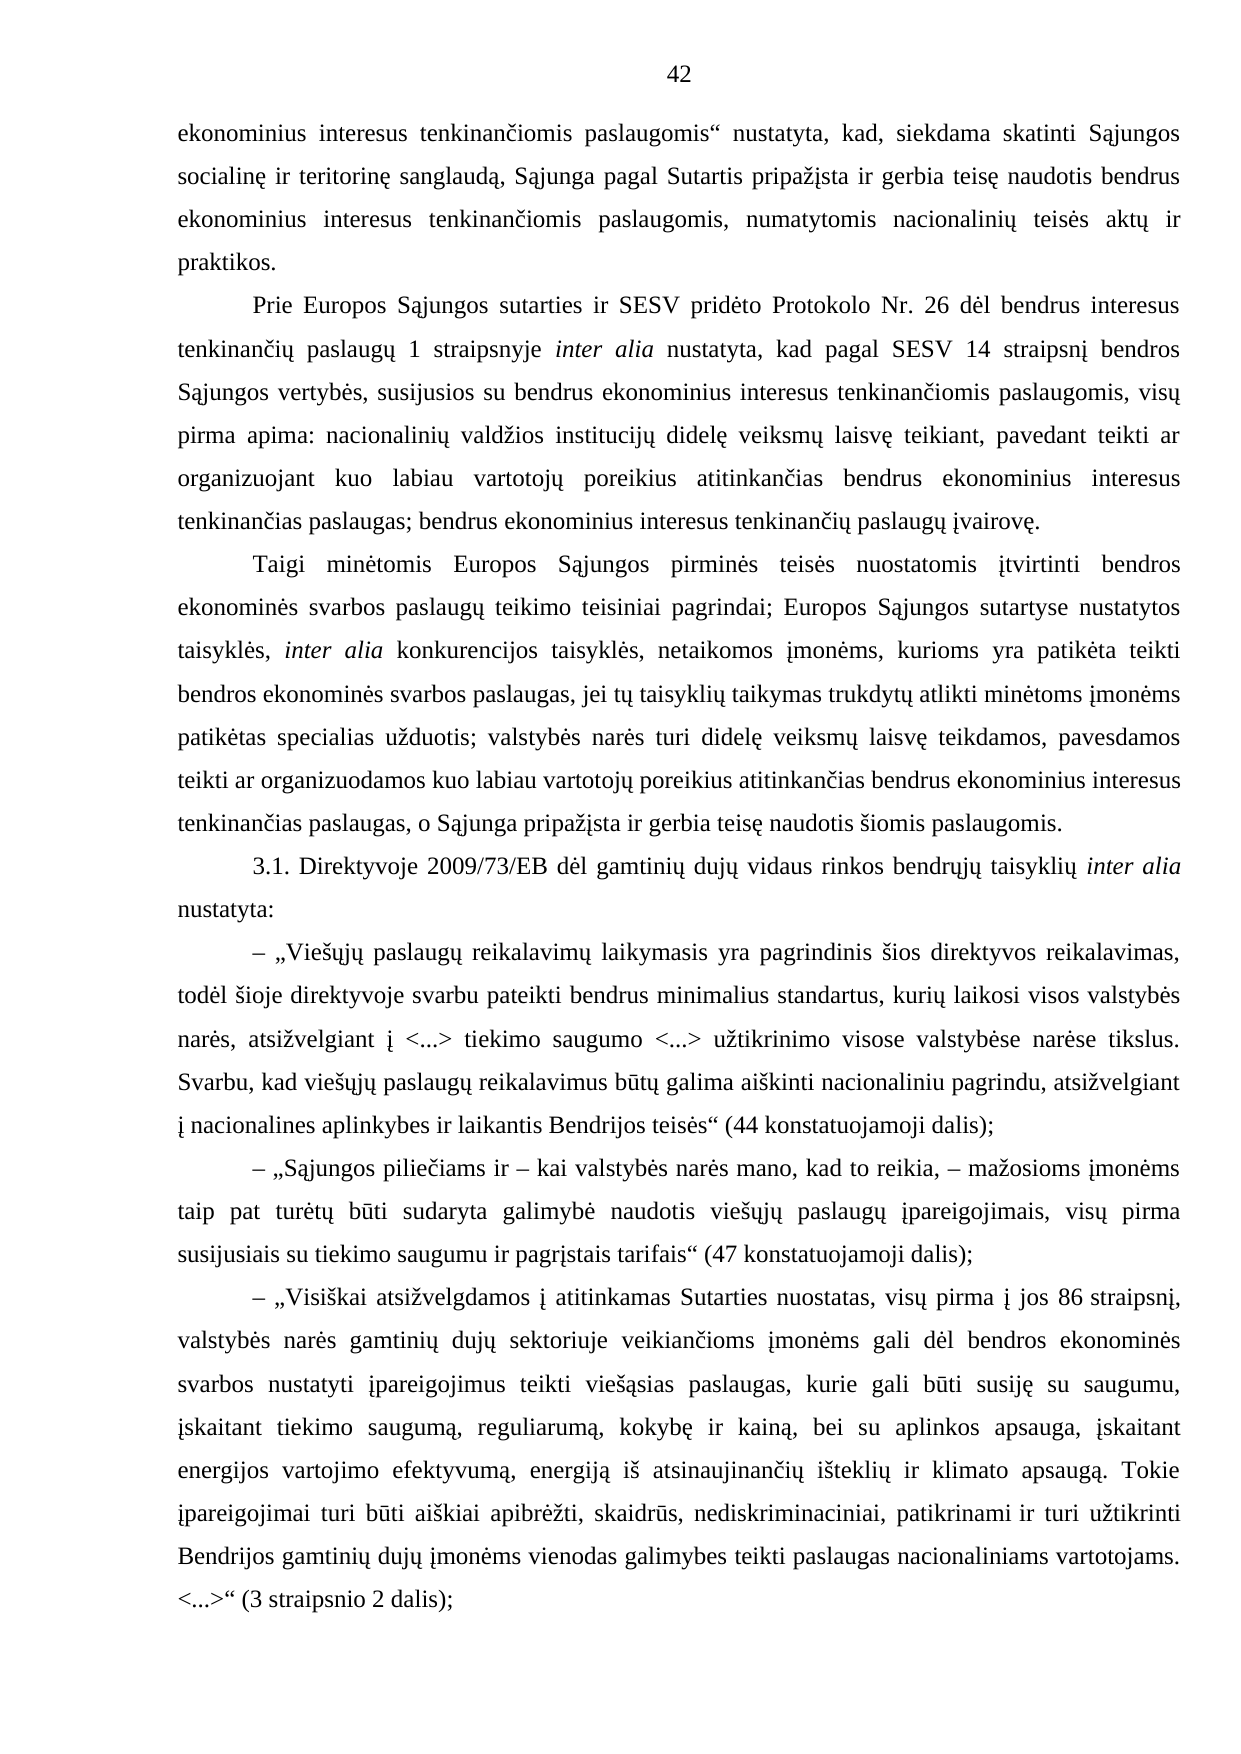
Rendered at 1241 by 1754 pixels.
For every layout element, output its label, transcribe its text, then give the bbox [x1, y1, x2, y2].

text – „Sąjungos piliečiams ir – kai valstybės narės mano, kad to reikia, – mažosioms įmonėms taip pat turėtų būti sudaryta galimybė naudotis viešųjų paslaugų įpareigojimais, visų pirma susijusiais su tiekimo saugumu ir pagrįstais tarifais“ (47 konstatuojamoji dalis); [177, 1153, 1181, 1268]
text ekonominius interesus tenkinančiomis paslaugomis“ nustatyta, kad, siekdama skatinti Sąjungos socialinę ir teritorinę sanglaudą, Sąjunga pagal Sutartis pripažįsta ir gerbia teisę naudotis bendrus ekonominius interesus tenkinančiomis paslaugomis, numatytomis nacionalinių teisės aktų ir praktikos. [177, 118, 1181, 276]
text 3.1. Direktyvoje 2009/73/EB dėl gamtinių dujų vidaus rinkos bendrųjų taisyklių inter alia nustatyta: [177, 851, 1181, 923]
text Taigi minėtomis Europos Sąjungos pirminės teisės nuostatomis įtvirtinti bendros ekonominės svarbos paslaugų teikimo teisiniai pagrindai; Europos Sąjungos sutartyse nustatytos taisyklės, inter alia konkurencijos taisyklės, netaikomos įmonėms, kurioms yra patikėta teikti bendros ekonominės svarbos paslaugas, jei tų taisyklių taikymas trukdytų atlikti minėtoms įmonėms patikėtas specialias užduotis; valstybės narės turi didelę veiksmų laisvę teikdamos, pavesdamos teikti ar organizuodamos kuo labiau vartotojų poreikius atitinkančias bendrus ekonominius interesus tenkinančias paslaugas, o Sąjunga pripažįsta ir gerbia teisę naudotis šiomis paslaugomis. [177, 549, 1181, 837]
text – „Viešųjų paslaugų reikalavimų laikymasis yra pagrindinis šios direktyvos reikalavimas, todėl šioje direktyvoje svarbu pateikti bendrus minimalius standartus, kurių laikosi visos valstybės narės, atsižvelgiant į <...> tiekimo saugumo <...> užtikrinimo visose valstybėse narėse tikslus. Svarbu, kad viešųjų paslaugų reikalavimus būtų galima aiškinti nacionaliniu pagrindu, atsižvelgiant į nacionalines aplinkybes ir laikantis Bendrijos teisės“ (44 konstatuojamoji dalis); [177, 937, 1181, 1139]
text Prie Europos Sąjungos sutarties ir SESV pridėto Protokolo Nr. 26 dėl bendrus interesus tenkinančių paslaugų 1 straipsnyje inter alia nustatyta, kad pagal SESV 14 straipsnį bendros Sąjungos vertybės, susijusios su bendrus ekonominius interesus tenkinančiomis paslaugomis, visų pirma apima: nacionalinių valdžios institucijų didelę veiksmų laisvę teikiant, pavedant teikti ar organizuojant kuo labiau vartotojų poreikius atitinkančias bendrus ekonominius interesus tenkinančias paslaugas; bendrus ekonominius interesus tenkinančių paslaugų įvairovę. [177, 291, 1181, 535]
text – „Visiškai atsižvelgdamos į atitinkamas Sutarties nuostatas, visų pirma į jos 86 straipsnį, valstybės narės gamtinių dujų sektoriuje veikiančioms įmonėms gali dėl bendros ekonominės svarbos nustatyti įpareigojimus teikti viešąsias paslaugas, kurie gali būti susiję su saugumu, įskaitant tiekimo saugumą, reguliarumą, kokybę ir kainą, bei su aplinkos apsauga, įskaitant energijos vartojimo efektyvumą, energiją iš atsinaujinančių išteklių ir klimato apsaugą. Tokie įpareigojimai turi būti aiškiai apibrėžti, skaidrūs, nediskriminaciniai, patikrinami ir turi užtikrinti Bendrijos gamtinių dujų įmonėms vienodas galimybes teikti paslaugas nacionaliniams vartotojams. <...>“ (3 straipsnio 2 dalis); [177, 1282, 1181, 1613]
